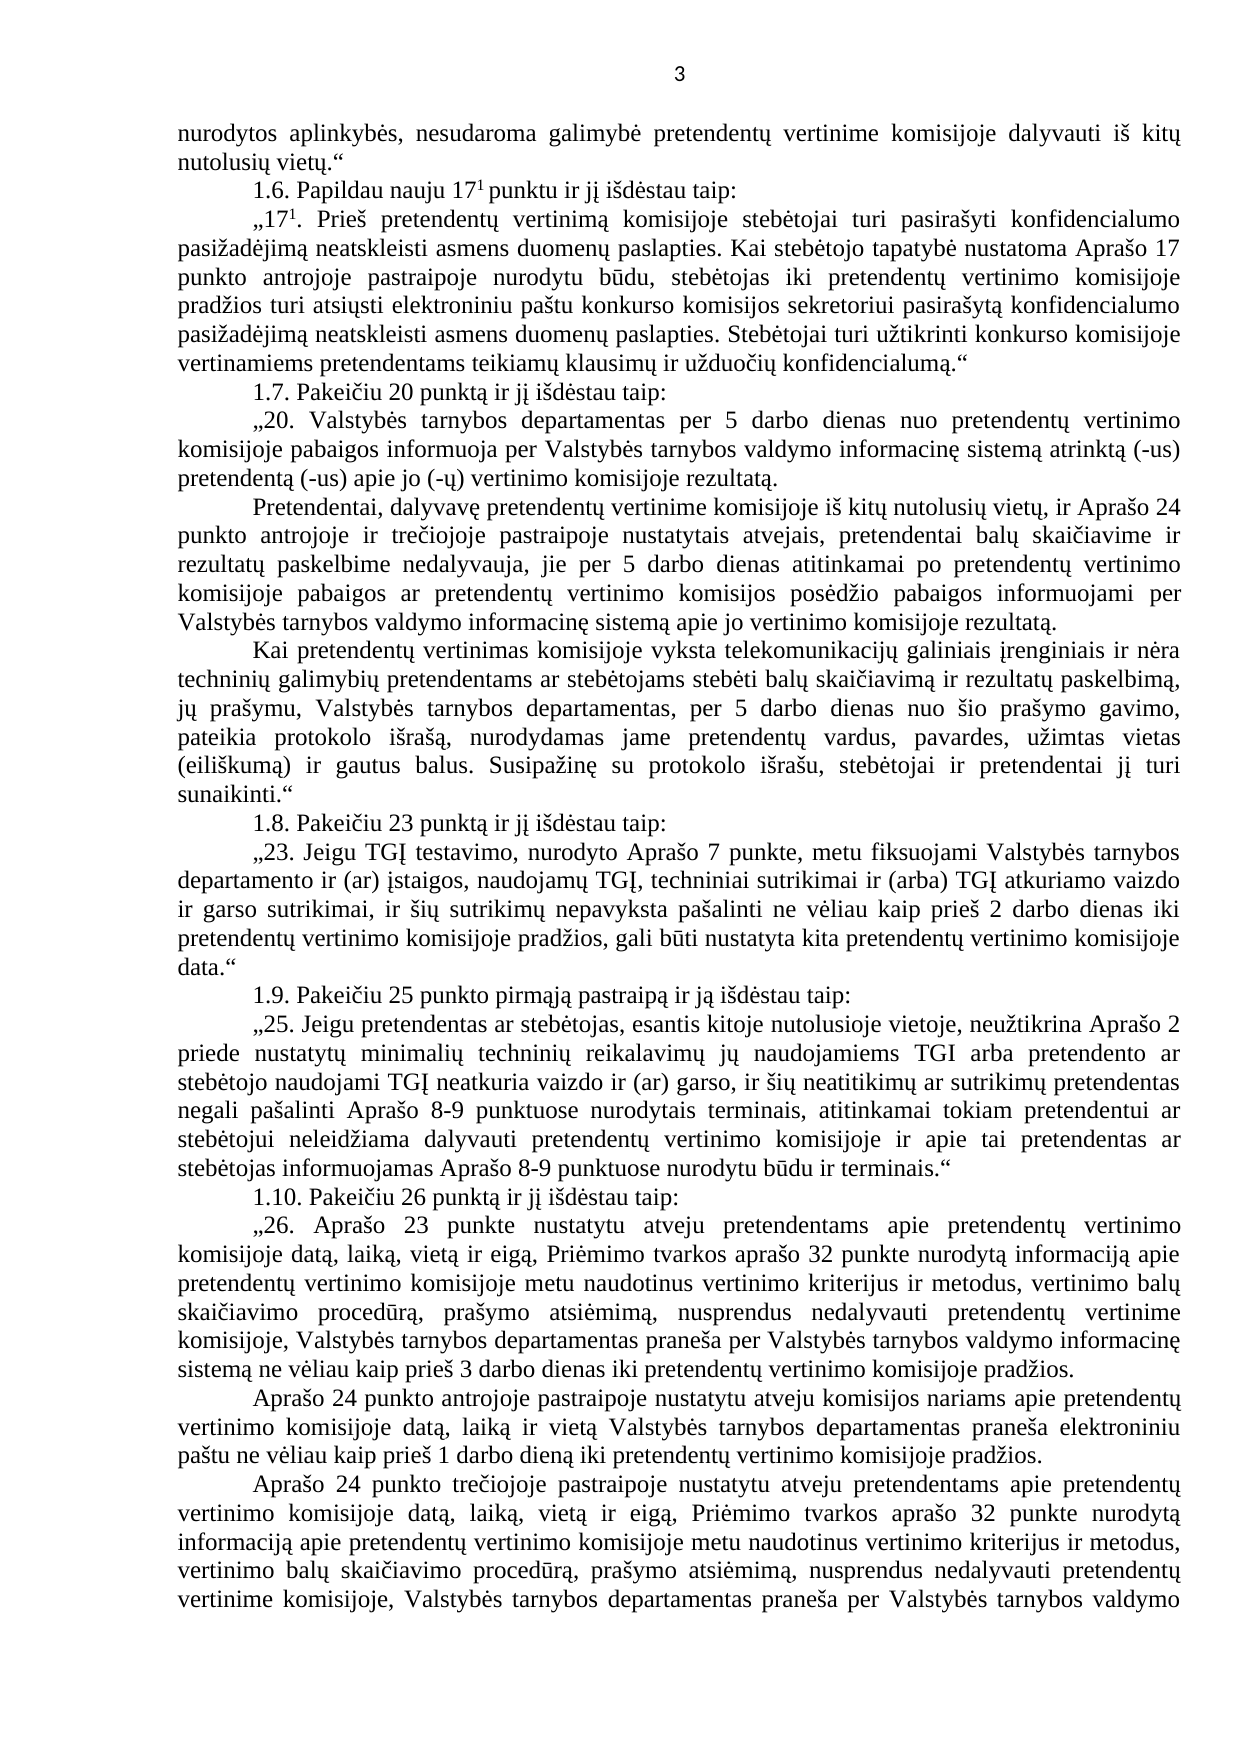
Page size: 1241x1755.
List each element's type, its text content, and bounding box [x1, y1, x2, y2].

text 1.9. Pakeičiu 25 punkto pirmąją pastraipą ir ją išdėstau taip: [177, 981, 1181, 1009]
text 1.7. Pakeičiu 20 punktą ir jį išdėstau taip: [177, 377, 1181, 406]
text Pretendentai, dalyvavę pretendentų vertinime komisijoje iš kitų nutolusių vietų, ir Aprašo 24 punkto antrojoje ir trečiojoje pastraipoje nustatytais atvejais, pretendentai balų skaičiavime ir rezultatų paskelbime nedalyvauja, jie per 5 darbo dienas atitinkamai po pretendentų vertinimo komisijoje pabaigos ar pretendentų vertinimo komisijos posėdžio pabaigos informuojami per Valstybės tarnybos valdymo informacinę sistemą apie jo vertinimo komisijoje rezultatą. [177, 492, 1181, 636]
text 1.10. Pakeičiu 26 punktą ir jį išdėstau taip: [177, 1182, 1181, 1211]
text nurodytos aplinkybės, nesudaroma galimybė pretendentų vertinime komisijoje dalyvauti iš kitų nutolusių vietų.“ [177, 118, 1181, 176]
text „20. Valstybės tarnybos departamentas per 5 darbo dienas nuo pretendentų vertinimo komisijoje pabaigos informuoja per Valstybės tarnybos valdymo informacinę sistemą atrinktą (-us) pretendentą (-us) apie jo (-ų) vertinimo komisijoje rezultatą. [177, 406, 1181, 492]
text „25. Jeigu pretendentas ar stebėtojas, esantis kitoje nutolusioje vietoje, neužtikrina Aprašo 2 priede nustatytų minimalių techninių reikalavimų jų naudojamiems TGI arba pretendento ar stebėtojo naudojami TGĮ neatkuria vaizdo ir (ar) garso, ir šių neatitikimų ar sutrikimų pretendentas negali pašalinti Aprašo 8-9 punktuose nurodytais terminais, atitinkamai tokiam pretendentui ar stebėtojui neleidžiama dalyvauti pretendentų vertinimo komisijoje ir apie tai pretendentas ar stebėtojas informuojamas Aprašo 8-9 punktuose nurodytu būdu ir terminais.“ [177, 1009, 1181, 1182]
text Aprašo 24 punkto antrojoje pastraipoje nustatytu atveju komisijos nariams apie pretendentų vertinimo komisijoje datą, laiką ir vietą Valstybės tarnybos departamentas praneša elektroniniu paštu ne vėliau kaip prieš 1 darbo dieną iki pretendentų vertinimo komisijoje pradžios. [177, 1383, 1181, 1469]
text Kai pretendentų vertinimas komisijoje vyksta telekomunikacijų galiniais įrenginiais ir nėra techninių galimybių pretendentams ar stebėtojams stebėti balų skaičiavimą ir rezultatų paskelbimą, jų prašymu, Valstybės tarnybos departamentas, per 5 darbo dienas nuo šio prašymo gavimo, pateikia protokolo išrašą, nurodydamas jame pretendentų vardus, pavardes, užimtas vietas (eiliškumą) ir gautus balus. Susipažinę su protokolo išrašu, stebėtojai ir pretendentai jį turi sunaikinti.“ [177, 636, 1181, 808]
text „26. Aprašo 23 punkte nustatytu atveju pretendentams apie pretendentų vertinimo komisijoje datą, laiką, vietą ir eigą, Priėmimo tvarkos aprašo 32 punkte nurodytą informaciją apie pretendentų vertinimo komisijoje metu naudotinus vertinimo kriterijus ir metodus, vertinimo balų skaičiavimo procedūrą, prašymo atsiėmimą, nusprendus nedalyvauti pretendentų vertinime komisijoje, Valstybės tarnybos departamentas praneša per Valstybės tarnybos valdymo informacinę sistemą ne vėliau kaip prieš 3 darbo dienas iki pretendentų vertinimo komisijoje pradžios. [177, 1211, 1181, 1383]
text „171. Prieš pretendentų vertinimą komisijoje stebėtojai turi pasirašyti konfidencialumo pasižadėjimą neatskleisti asmens duomenų paslapties. Kai stebėtojo tapatybė nustatoma Aprašo 17 punkto antrojoje pastraipoje nurodytu būdu, stebėtojas iki pretendentų vertinimo komisijoje pradžios turi atsiųsti elektroniniu paštu konkurso komisijos sekretoriui pasirašytą konfidencialumo pasižadėjimą neatskleisti asmens duomenų paslapties. Stebėtojai turi užtikrinti konkurso komisijoje vertinamiems pretendentams teikiamų klausimų ir užduočių konfidencialumą.“ [177, 204, 1181, 377]
text 1.8. Pakeičiu 23 punktą ir jį išdėstau taip: [177, 808, 1181, 837]
text 1.6. Papildau nauju 171 punktu ir jį išdėstau taip: [177, 176, 1181, 204]
text „23. Jeigu TGĮ testavimo, nurodyto Aprašo 7 punkte, metu fiksuojami Valstybės tarnybos departamento ir (ar) įstaigos, naudojamų TGĮ, techniniai sutrikimai ir (arba) TGĮ atkuriamo vaizdo ir garso sutrikimai, ir šių sutrikimų nepavyksta pašalinti ne vėliau kaip prieš 2 darbo dienas iki pretendentų vertinimo komisijoje pradžios, gali būti nustatyta kita pretendentų vertinimo komisijoje data.“ [177, 837, 1181, 981]
text Aprašo 24 punkto trečiojoje pastraipoje nustatytu atveju pretendentams apie pretendentų vertinimo komisijoje datą, laiką, vietą ir eigą, Priėmimo tvarkos aprašo 32 punkte nurodytą informaciją apie pretendentų vertinimo komisijoje metu naudotinus vertinimo kriterijus ir metodus, vertinimo balų skaičiavimo procedūrą, prašymo atsiėmimą, nusprendus nedalyvauti pretendentų vertinime komisijoje, Valstybės tarnybos departamentas praneša per Valstybės tarnybos valdymo [177, 1469, 1181, 1613]
